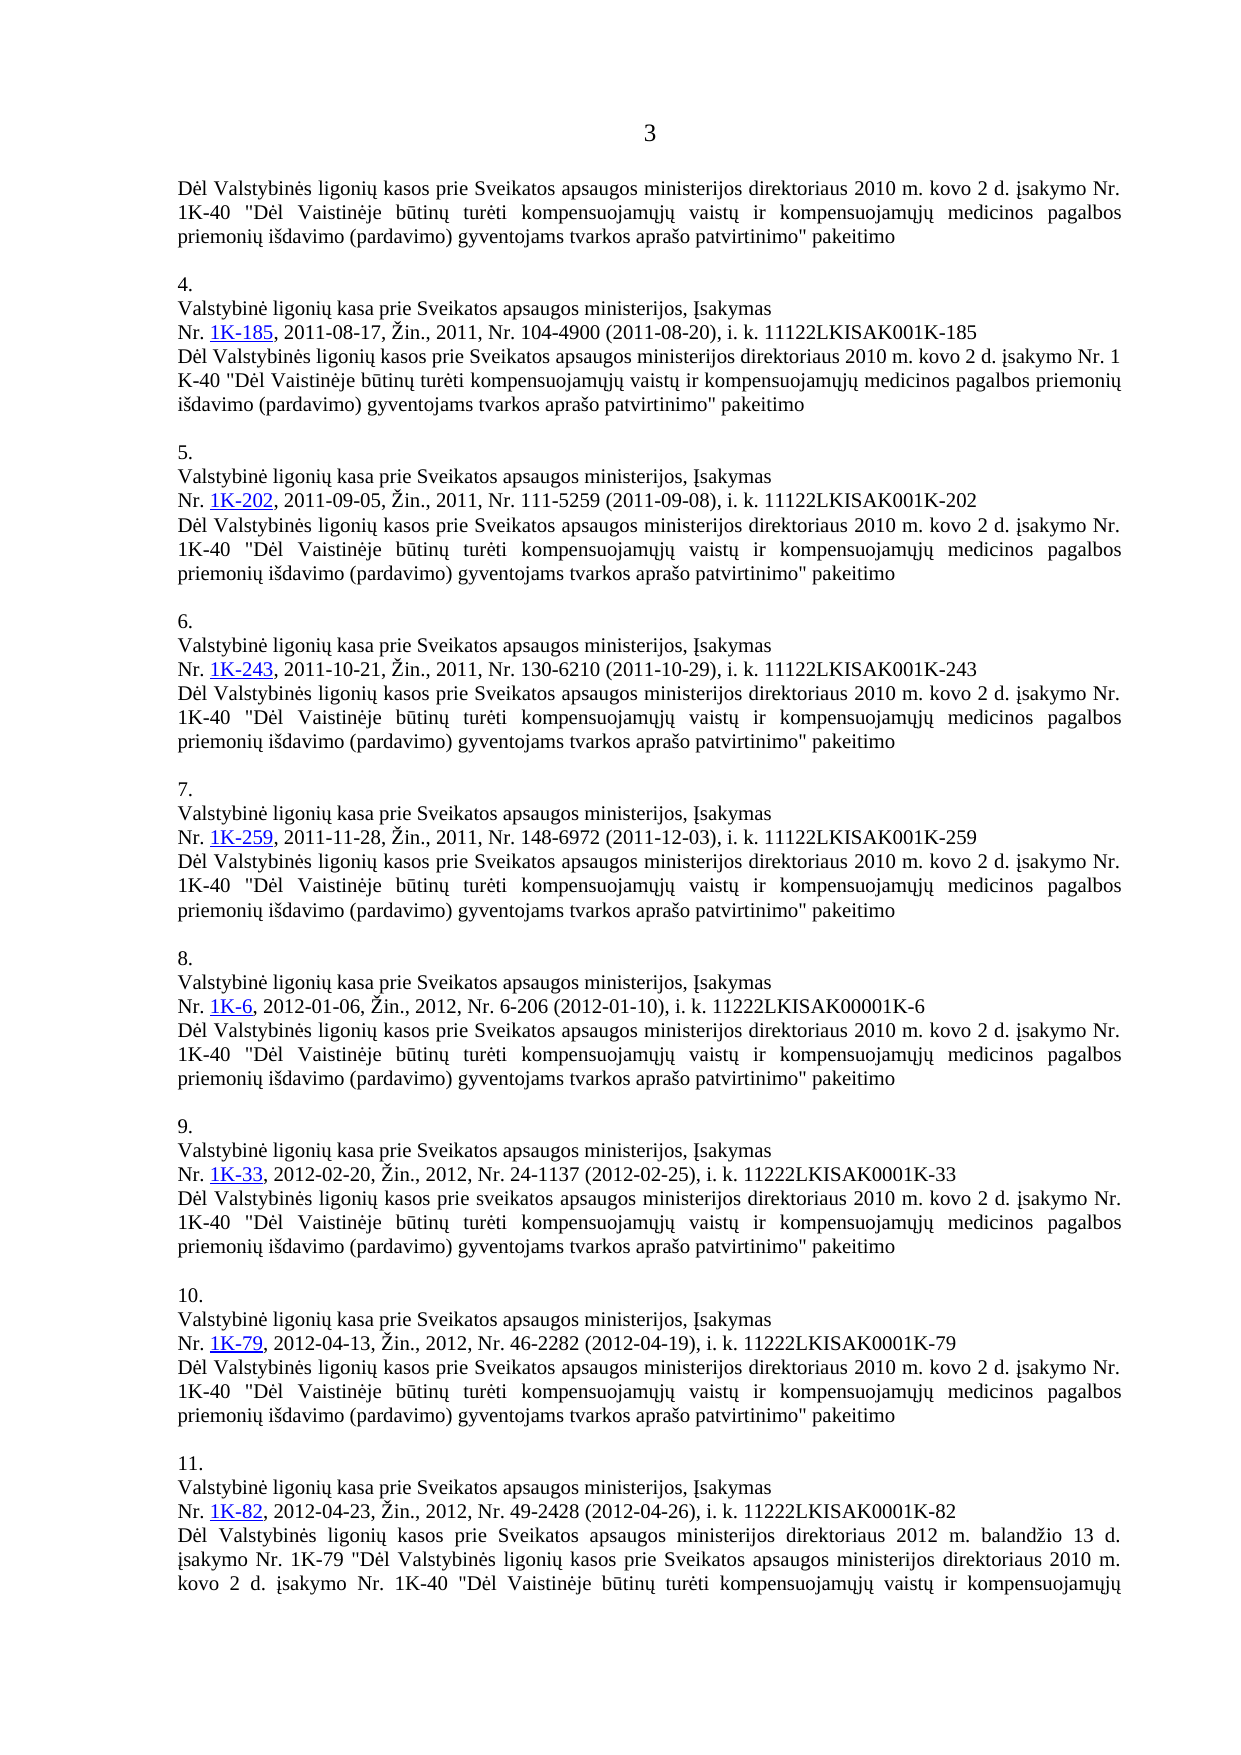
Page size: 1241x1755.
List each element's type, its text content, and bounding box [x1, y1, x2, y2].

text Valstybinė ligonių kasa prie Sveikatos apsaugos ministerijos, Įsakymas [177, 1138, 1122, 1162]
text 8. [177, 946, 1122, 970]
text Nr. 1K-82, 2012-04-23, Žin., 2012, Nr. 49-2428 (2012-04-26), i. k. 11222LKISAK0001K-82 [177, 1499, 1122, 1523]
text 4. [177, 272, 1122, 296]
text 10. [177, 1282, 1122, 1307]
text 7. [177, 777, 1122, 801]
text Nr. 1K-243, 2011-10-21, Žin., 2011, Nr. 130-6210 (2011-10-29), i. k. 11122LKISAK001K-243 [177, 657, 1122, 681]
text Dėl Valstybinės ligonių kasos prie sveikatos apsaugos ministerijos direktoriaus 2010 m. kovo 2 d. įsakymo Nr. 1K-40 "Dėl Vaistinėje būtinų turėti kompensuojamųjų vaistų ir kompensuojamųjų medicinos pagalbos priemonių išdavimo (pardavimo) gyventojams tvarkos aprašo patvirtinimo" pakeitimo [177, 1186, 1122, 1258]
text Dėl Valstybinės ligonių kasos prie Sveikatos apsaugos ministerijos direktoriaus 2010 m. kovo 2 d. įsakymo Nr. 1K-40 "Dėl Vaistinėje būtinų turėti kompensuojamųjų vaistų ir kompensuojamųjų medicinos pagalbos priemonių išdavimo (pardavimo) gyventojams tvarkos aprašo patvirtinimo" pakeitimo [177, 1018, 1122, 1090]
text 11. [177, 1451, 1122, 1475]
text Dėl Valstybinės ligonių kasos prie Sveikatos apsaugos ministerijos direktoriaus 2010 m. kovo 2 d. įsakymo Nr. 1K-40 "Dėl Vaistinėje būtinų turėti kompensuojamųjų vaistų ir kompensuojamųjų medicinos pagalbos priemonių išdavimo (pardavimo) gyventojams tvarkos aprašo patvirtinimo" pakeitimo [177, 849, 1122, 922]
text Dėl Valstybinės ligonių kasos prie Sveikatos apsaugos ministerijos direktoriaus 2010 m. kovo 2 d. įsakymo Nr. 1K-40 "Dėl Vaistinėje būtinų turėti kompensuojamųjų vaistų ir kompensuojamųjų medicinos pagalbos priemonių išdavimo (pardavimo) gyventojams tvarkos aprašo patvirtinimo" pakeitimo [177, 176, 1122, 248]
text Valstybinė ligonių kasa prie Sveikatos apsaugos ministerijos, Įsakymas [177, 296, 1122, 320]
text Valstybinė ligonių kasa prie Sveikatos apsaugos ministerijos, Įsakymas [177, 1475, 1122, 1499]
text 5. [177, 440, 1122, 464]
text 6. [177, 609, 1122, 633]
text Nr. 1K-6, 2012-01-06, Žin., 2012, Nr. 6-206 (2012-01-10), i. k. 11222LKISAK00001K-6 [177, 994, 1122, 1018]
text Dėl Valstybinės ligonių kasos prie Sveikatos apsaugos ministerijos direktoriaus 2010 m. kovo 2 d. įsakymo Nr. 1K-40 "Dėl Vaistinėje būtinų turėti kompensuojamųjų vaistų ir kompensuojamųjų medicinos pagalbos priemonių išdavimo (pardavimo) gyventojams tvarkos aprašo patvirtinimo" pakeitimo [177, 681, 1122, 753]
text Dėl Valstybinės ligonių kasos prie Sveikatos apsaugos ministerijos direktoriaus 2010 m. kovo 2 d. įsakymo Nr. 1K-40 "Dėl Vaistinėje būtinų turėti kompensuojamųjų vaistų ir kompensuojamųjų medicinos pagalbos priemonių išdavimo (pardavimo) gyventojams tvarkos aprašo patvirtinimo" pakeitimo [177, 1355, 1122, 1427]
text Valstybinė ligonių kasa prie Sveikatos apsaugos ministerijos, Įsakymas [177, 801, 1122, 825]
text Nr. 1K-185, 2011-08-17, Žin., 2011, Nr. 104-4900 (2011-08-20), i. k. 11122LKISAK001K-185 [177, 320, 1122, 344]
text Nr. 1K-79, 2012-04-13, Žin., 2012, Nr. 46-2282 (2012-04-19), i. k. 11222LKISAK0001K-79 [177, 1331, 1122, 1355]
text Nr. 1K-202, 2011-09-05, Žin., 2011, Nr. 111-5259 (2011-09-08), i. k. 11122LKISAK001K-202 [177, 488, 1122, 512]
text Nr. 1K-259, 2011-11-28, Žin., 2011, Nr. 148-6972 (2011-12-03), i. k. 11122LKISAK001K-259 [177, 825, 1122, 849]
text Dėl Valstybinės ligonių kasos prie Sveikatos apsaugos ministerijos direktoriaus 2012 m. balandžio 13 d. įsakymo Nr. 1K-79 "Dėl Valstybinės ligonių kasos prie Sveikatos apsaugos ministerijos direktoriaus 2010 m. kovo 2 d. įsakymo Nr. 1K-40 "Dėl Vaistinėje būtinų turėti kompensuojamųjų vaistų ir kompensuojamųjų [177, 1523, 1122, 1595]
text 9. [177, 1114, 1122, 1138]
text Nr. 1K-33, 2012-02-20, Žin., 2012, Nr. 24-1137 (2012-02-25), i. k. 11222LKISAK0001K-33 [177, 1162, 1122, 1186]
text Dėl Valstybinės ligonių kasos prie Sveikatos apsaugos ministerijos direktoriaus 2010 m. kovo 2 d. įsakymo Nr. 1K-40 "Dėl Vaistinėje būtinų turėti kompensuojamųjų vaistų ir kompensuojamųjų medicinos pagalbos priemonių išdavimo (pardavimo) gyventojams tvarkos aprašo patvirtinimo" pakeitimo [177, 512, 1122, 585]
text Valstybinė ligonių kasa prie Sveikatos apsaugos ministerijos, Įsakymas [177, 464, 1122, 488]
text Dėl Valstybinės ligonių kasos prie Sveikatos apsaugos ministerijos direktoriaus 2010 m. kovo 2 d. įsakymo Nr. 1 K-40 "Dėl Vaistinėje būtinų turėti kompensuojamųjų vaistų ir kompensuojamųjų medicinos pagalbos priemonių išdavimo (pardavimo) gyventojams tvarkos aprašo patvirtinimo" pakeitimo [177, 344, 1122, 416]
text Valstybinė ligonių kasa prie Sveikatos apsaugos ministerijos, Įsakymas [177, 1307, 1122, 1331]
text Valstybinė ligonių kasa prie Sveikatos apsaugos ministerijos, Įsakymas [177, 970, 1122, 994]
text Valstybinė ligonių kasa prie Sveikatos apsaugos ministerijos, Įsakymas [177, 633, 1122, 657]
